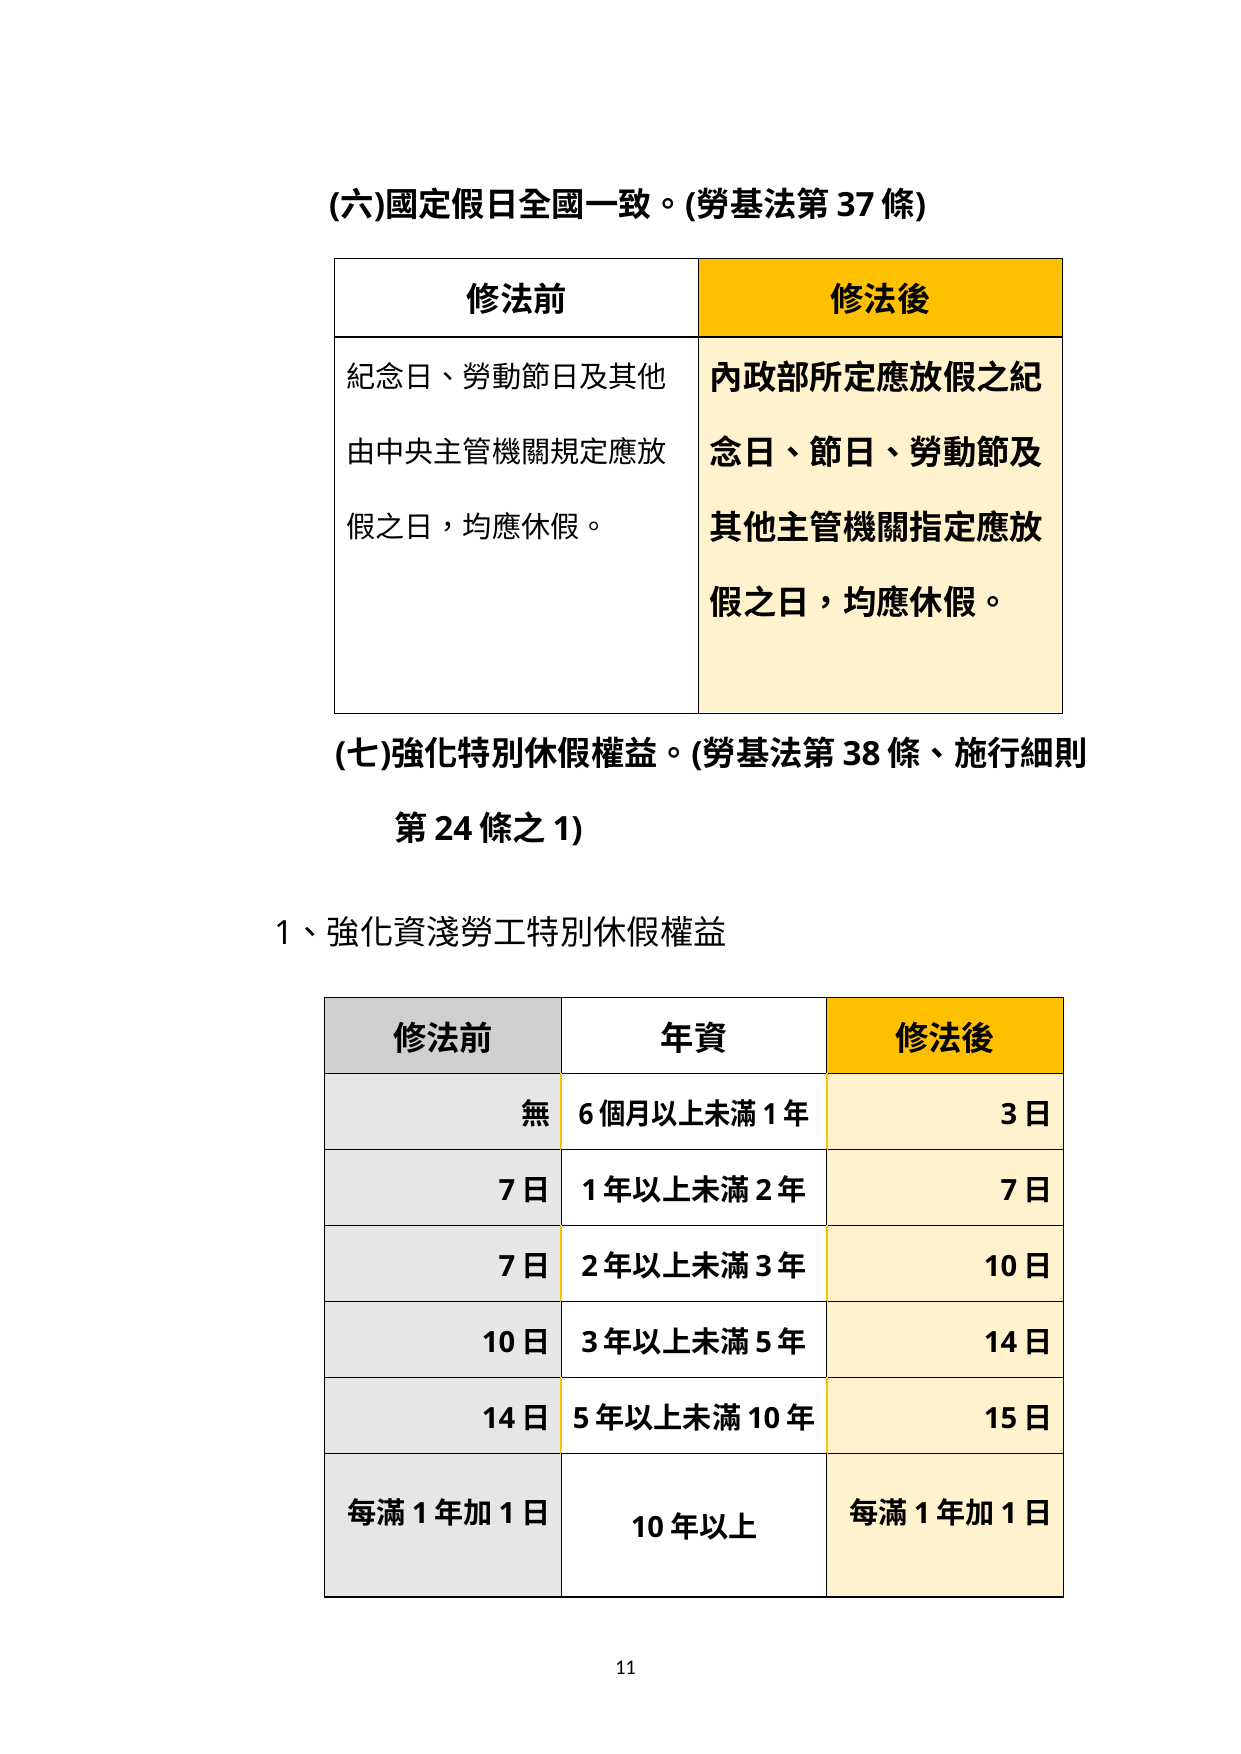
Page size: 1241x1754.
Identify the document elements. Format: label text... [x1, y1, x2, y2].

table_cell 10年以上 [562, 1454, 826, 1596]
table_cell 3年以上未滿5年 [562, 1302, 826, 1377]
table_cell 14日 [827, 1302, 1063, 1377]
text 1、強化資淺勞工特別休假權益 [187, 893, 1063, 968]
table_cell 15日 [828, 1378, 1063, 1453]
subtitle (七)強化特別休假權益。(勞基法第38條、施行細則第24條之1) [335, 713, 1118, 863]
subtitle (六)國定假日全國一致。(勞基法第37條) [329, 164, 1063, 239]
table_header 修法後 [827, 998, 1063, 1073]
table_header 修法後 [699, 259, 1062, 336]
table_cell 內政部所定應放假之紀念日、節日、勞動節及其他主管機關指定應放假之日，均應休假。 [699, 338, 1062, 712]
table_cell 每滿1年加1日 [827, 1454, 1063, 1596]
table_cell 7日 [325, 1226, 560, 1301]
table_cell 1年以上未滿2年 [562, 1150, 826, 1225]
table_cell 10日 [828, 1226, 1063, 1301]
table_header 修法前 [325, 998, 561, 1073]
table_cell 5年以上未滿10年 [562, 1378, 826, 1453]
table_cell 6個月以上未滿1年 [562, 1074, 826, 1149]
table_cell 7日 [325, 1150, 561, 1225]
table_cell 無 [325, 1074, 560, 1149]
table_cell 3日 [828, 1074, 1063, 1149]
table_header 年資 [562, 998, 826, 1073]
table_cell 10日 [325, 1302, 561, 1377]
table_cell 每滿1年加1日 [325, 1454, 561, 1596]
table_cell 14日 [325, 1378, 560, 1453]
table_header 修法前 [335, 259, 698, 336]
table_cell 7日 [827, 1150, 1063, 1225]
table_cell 紀念日、勞動節日及其他由中央主管機關規定應放假之日，均應休假。 [335, 338, 698, 712]
table_cell 2年以上未滿3年 [562, 1226, 826, 1301]
